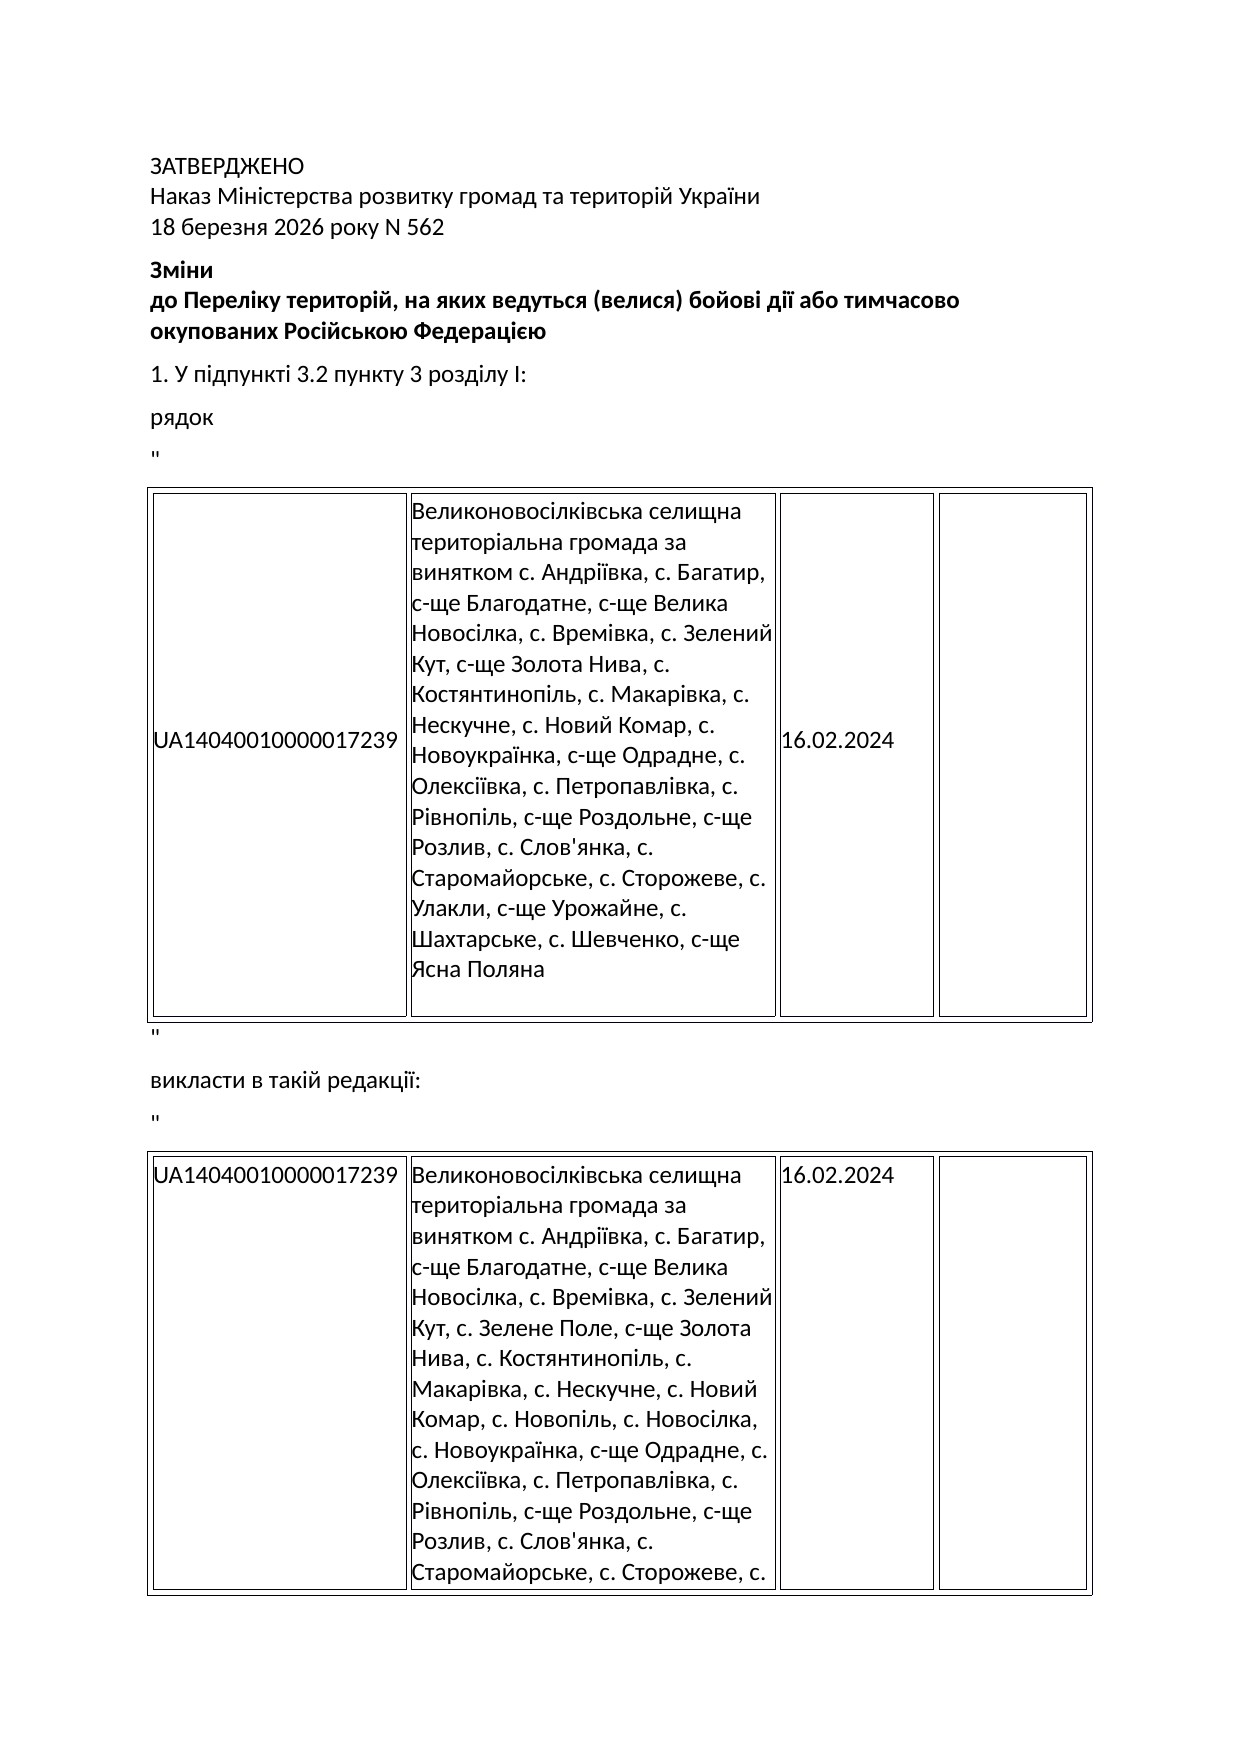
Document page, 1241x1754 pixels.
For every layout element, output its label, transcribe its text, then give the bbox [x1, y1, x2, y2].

text 1. У підпункті 3.2 пункту 3 розділу I: [150, 358, 1090, 389]
table_header [936, 1152, 1089, 1589]
text викласти в такій редакції: [150, 1065, 1090, 1095]
table_header UA14040010000017239 [150, 1152, 408, 1589]
table_header 16.02.2024 [778, 488, 936, 1016]
table_header [940, 494, 1086, 1016]
text рядок [150, 401, 1090, 432]
text " [150, 1108, 1090, 1138]
text " [150, 1023, 1090, 1052]
text Зміни до Переліку територій, на яких ведуться (велися) бойові дії або тимчасово окупованих Російською Федерацією [150, 254, 1090, 346]
table_header UA14040010000017239 [150, 488, 408, 1016]
table_header Великоновосілківська селищна територіальна громада за винятком с. Андріївка, с. Багатир, с-ще Благодатне, с-ще Велика Новосілка, с. Времівка, с. Зелений Кут, с. Зелене Поле, с-ще Золота Нива, с. Костянтинопіль, с. Макарівка, с. Нескучне, с. Новий Комар, с. Новопіль, с. Новосілка, с. Новоукраїнка, с-ще Одрадне, с. Олексіївка, с. Петропавлівка, с. Рівнопіль, с-ще Роздольне, с-ще Розлив, с. Слов'янка, с. Старомайорське, с. Сторожеве, с. [409, 1152, 777, 1589]
table_header 16.02.2024 [778, 1152, 936, 1589]
table_header [940, 1157, 1086, 1589]
table_header Великоновосілківська селищна територіальна громада за винятком с. Андріївка, с. Багатир, с-ще Благодатне, с-ще Велика Новосілка, с. Времівка, с. Зелений Кут, с-ще Золота Нива, с. Костянтинопіль, с. Макарівка, с. Нескучне, с. Новий Комар, с. Новоукраїнка, с-ще Одрадне, с. Олексіївка, с. Петропавлівка, с. Рівнопіль, с-ще Роздольне, с-ще Розлив, с. Слов'янка, с. Старомайорське, с. Сторожеве, с. Улакли, с-ще Урожайне, с. Шахтарське, с. Шевченко, с-ще Ясна Поляна [409, 488, 777, 1016]
text ЗАТВЕРДЖЕНО Наказ Міністерства розвитку громад та територій України 18 березня 2026 року N 562 [150, 150, 1090, 242]
text " [150, 444, 1090, 475]
table_header [936, 488, 1089, 1016]
